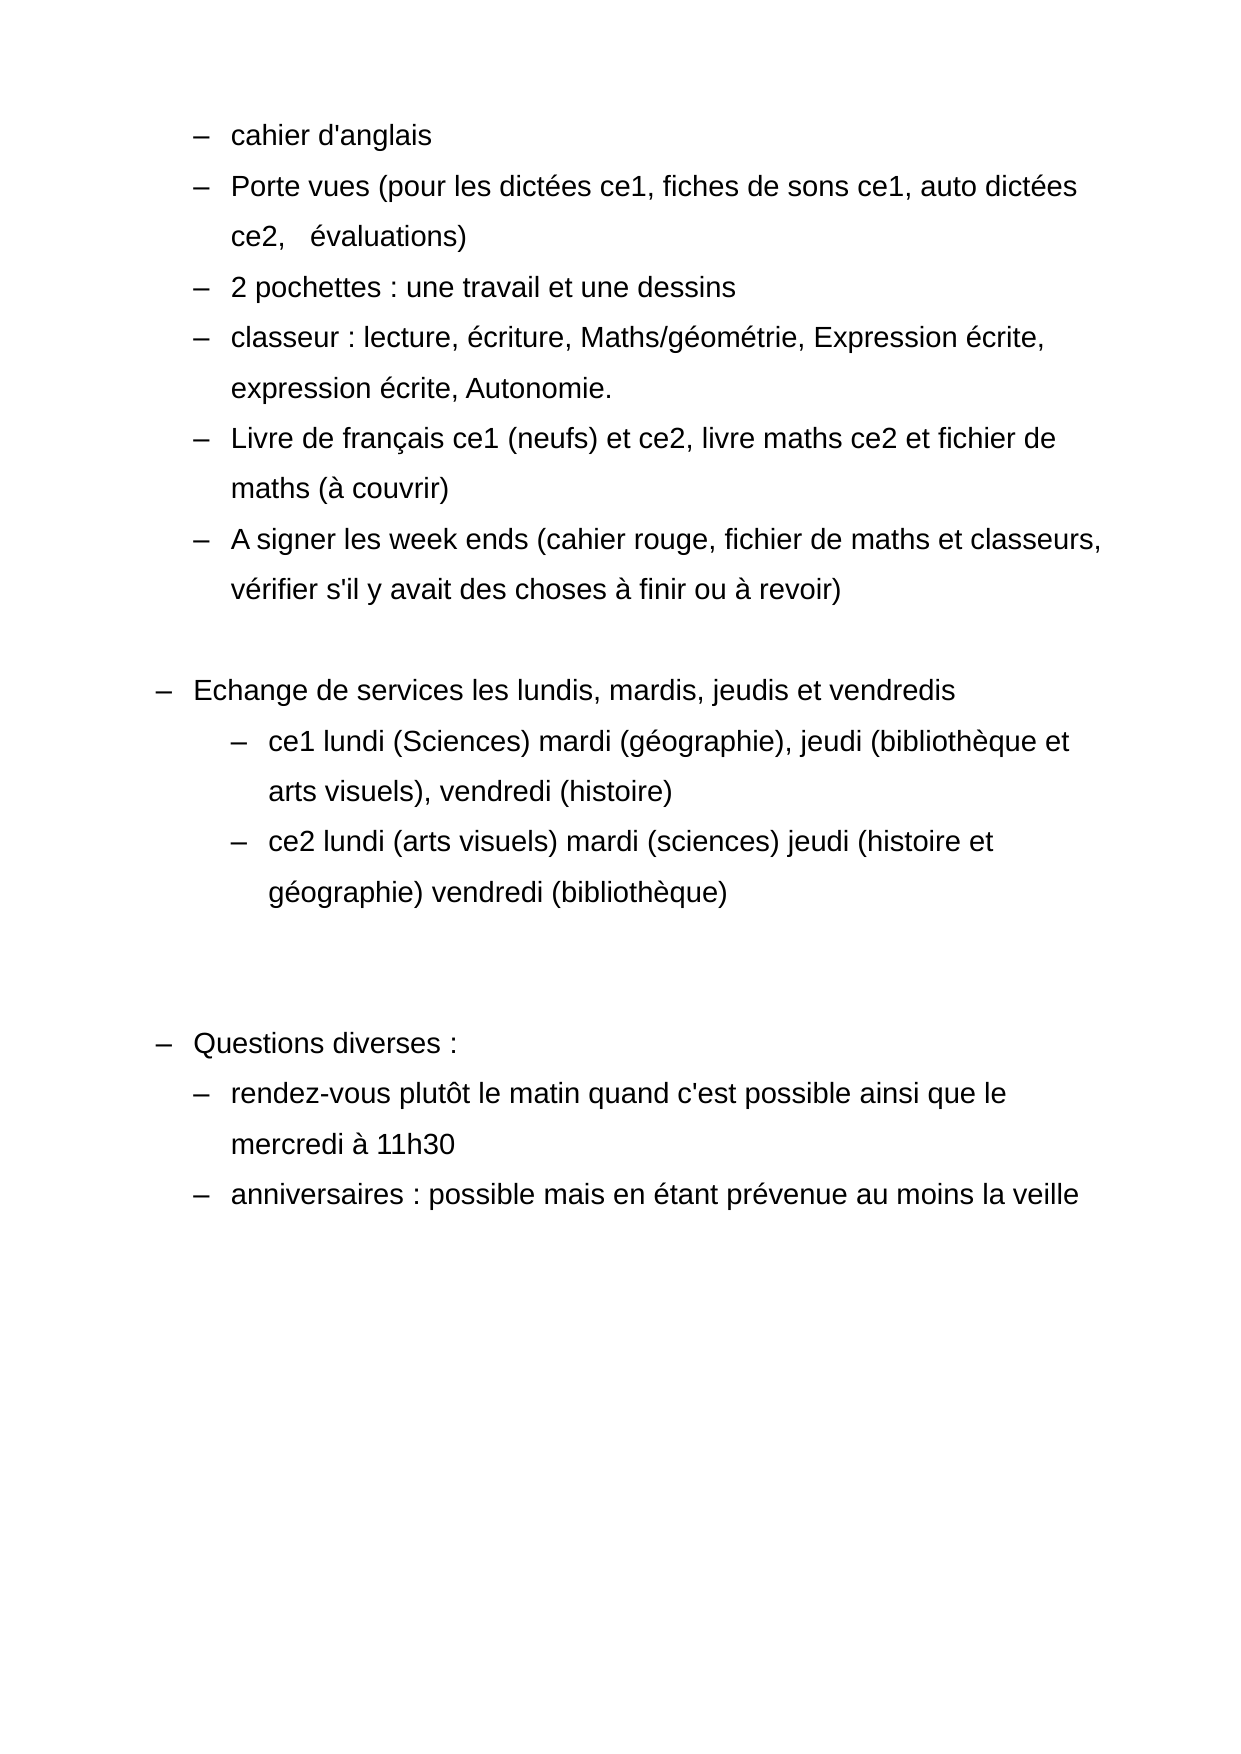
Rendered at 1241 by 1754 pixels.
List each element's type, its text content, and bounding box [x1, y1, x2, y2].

list A signer les week ends (cahier rouge, fichier de maths et classeurs, vérifier s'il y avait des choses à finir ou à revoir) [193, 522, 1122, 606]
list cahier d'anglais [193, 118, 1122, 152]
list Livre de français ce1 (neufs) et ce2, livre maths ce2 et fichier de maths (à couvrir) [193, 421, 1122, 505]
list Echange de services les lundis, mardis, jeudis et vendredis [156, 673, 1122, 707]
list Questions diverses : [156, 1026, 1122, 1060]
list rendez-vous plutôt le matin quand c'est possible ainsi que le mercredi à 11h30 [193, 1077, 1122, 1161]
list anniversaires : possible mais en étant prévenue au moins la veille [193, 1177, 1122, 1211]
list classeur : lecture, écriture, Maths/géométrie, Expression écrite, expression écrite, Autonomie. [193, 320, 1122, 404]
list 2 pochettes : une travail et une dessins [193, 269, 1122, 303]
list ce1 lundi (Sciences) mardi (géographie), jeudi (bibliothèque et arts visuels), vendredi (histoire) [231, 724, 1122, 808]
list Porte vues (pour les dictées ce1, fiches de sons ce1, auto dictées ce2, évaluations) [193, 169, 1122, 253]
list ce2 lundi (arts visuels) mardi (sciences) jeudi (histoire et géographie) vendredi (bibliothèque) [231, 824, 1122, 908]
